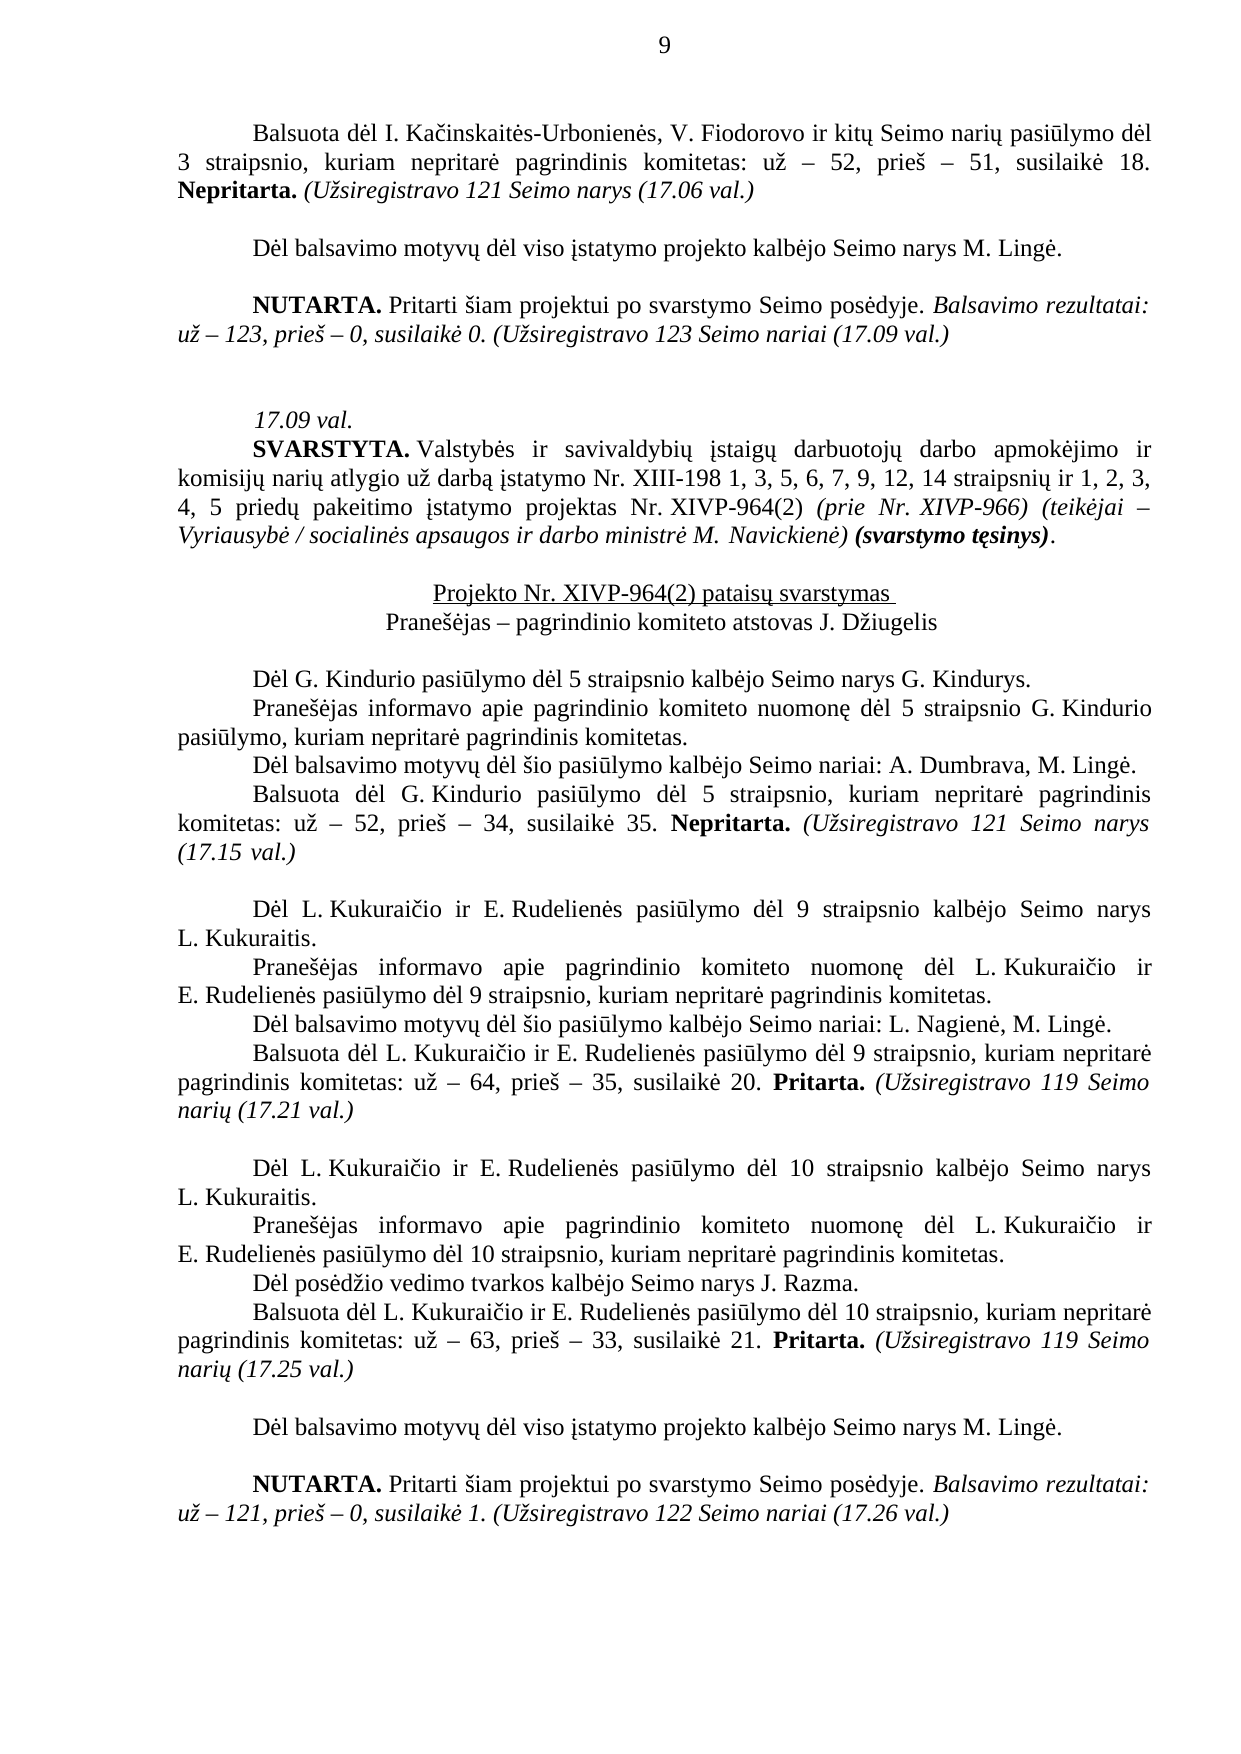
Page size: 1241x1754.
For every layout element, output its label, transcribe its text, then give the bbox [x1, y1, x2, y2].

text Dėl posėdžio vedimo tvarkos kalbėjo Seimo narys J. Razma. [177, 1268, 1152, 1297]
text Balsuota dėl G. Kindurio pasiūlymo dėl 5 straipsnio, kuriam nepritarė pagrindinis komitetas: už – 52, prieš – 34, susilaikė 35. Nepritarta. (Užsiregistravo 121 Seimo narys (17.15 val.) [177, 779, 1152, 866]
text Balsuota dėl I. Kačinskaitės-Urbonienės, V. Fiodorovo ir kitų Seimo narių pasiūlymo dėl 3 straipsnio, kuriam nepritarė pagrindinis komitetas: už – 52, prieš – 51, susilaikė 18. Nepritarta. (Užsiregistravo 121 Seimo narys (17.06 val.) [177, 118, 1152, 204]
text Balsuota dėl L. Kukuraičio ir E. Rudelienės pasiūlymo dėl 9 straipsnio, kuriam nepritarė pagrindinis komitetas: už – 64, prieš – 35, susilaikė 20. Pritarta. (Užsiregistravo 119 Seimo narių (17.21 val.) [177, 1038, 1152, 1124]
text Pranešėjas informavo apie pagrindinio komiteto nuomonę dėl 5 straipsnio G. Kindurio pasiūlymo, kuriam nepritarė pagrindinis komitetas. [177, 693, 1152, 751]
text SVARSTYTA. Valstybės ir savivaldybių įstaigų darbuotojų darbo apmokėjimo ir komisijų narių atlygio už darbą įstatymo Nr. XIII-198 1, 3, 5, 6, 7, 9, 12, 14 straipsnių ir 1, 2, 3, 4, 5 priedų pakeitimo įstatymo projektas Nr. XIVP-964(2) (prie Nr. XIVP-966) (teikėjai – Vyriausybė / socialinės apsaugos ir darbo ministrė M. Navickienė) (svarstymo tęsinys). [177, 434, 1152, 549]
text Dėl G. Kindurio pasiūlymo dėl 5 straipsnio kalbėjo Seimo narys G. Kindurys. [177, 664, 1152, 693]
text Dėl balsavimo motyvų dėl viso įstatymo projekto kalbėjo Seimo narys M. Lingė. [177, 233, 1152, 262]
text Projekto Nr. XIVP-964(2) pataisų svarstymas [177, 578, 1152, 607]
text NUTARTA. Pritarti šiam projektui po svarstymo Seimo posėdyje. Balsavimo rezultatai: už – 123, prieš – 0, susilaikė 0. (Užsiregistravo 123 Seimo nariai (17.09 val.) [177, 291, 1152, 348]
text Balsuota dėl L. Kukuraičio ir E. Rudelienės pasiūlymo dėl 10 straipsnio, kuriam nepritarė pagrindinis komitetas: už – 63, prieš – 33, susilaikė 21. Pritarta. (Užsiregistravo 119 Seimo narių (17.25 val.) [177, 1297, 1152, 1383]
text Pranešėjas informavo apie pagrindinio komiteto nuomonę dėl L. Kukuraičio ir E. Rudelienės pasiūlymo dėl 10 straipsnio, kuriam nepritarė pagrindinis komitetas. [177, 1211, 1152, 1268]
text Dėl balsavimo motyvų dėl šio pasiūlymo kalbėjo Seimo nariai: L. Nagienė, M. Lingė. [177, 1009, 1152, 1038]
text Dėl balsavimo motyvų dėl šio pasiūlymo kalbėjo Seimo nariai: A. Dumbrava, M. Lingė. [177, 751, 1152, 779]
text 17.09 val. [177, 406, 1152, 434]
text Pranešėjas informavo apie pagrindinio komiteto nuomonę dėl L. Kukuraičio ir E. Rudelienės pasiūlymo dėl 9 straipsnio, kuriam nepritarė pagrindinis komitetas. [177, 952, 1152, 1009]
text Dėl L. Kukuraičio ir E. Rudelienės pasiūlymo dėl 10 straipsnio kalbėjo Seimo narys L. Kukuraitis. [177, 1153, 1152, 1211]
text Dėl L. Kukuraičio ir E. Rudelienės pasiūlymo dėl 9 straipsnio kalbėjo Seimo narys L. Kukuraitis. [177, 894, 1152, 952]
text NUTARTA. Pritarti šiam projektui po svarstymo Seimo posėdyje. Balsavimo rezultatai: už – 121, prieš – 0, susilaikė 1. (Užsiregistravo 122 Seimo nariai (17.26 val.) [177, 1469, 1152, 1527]
text Dėl balsavimo motyvų dėl viso įstatymo projekto kalbėjo Seimo narys M. Lingė. [177, 1412, 1152, 1441]
text Pranešėjas – pagrindinio komiteto atstovas J. Džiugelis [177, 607, 1152, 636]
